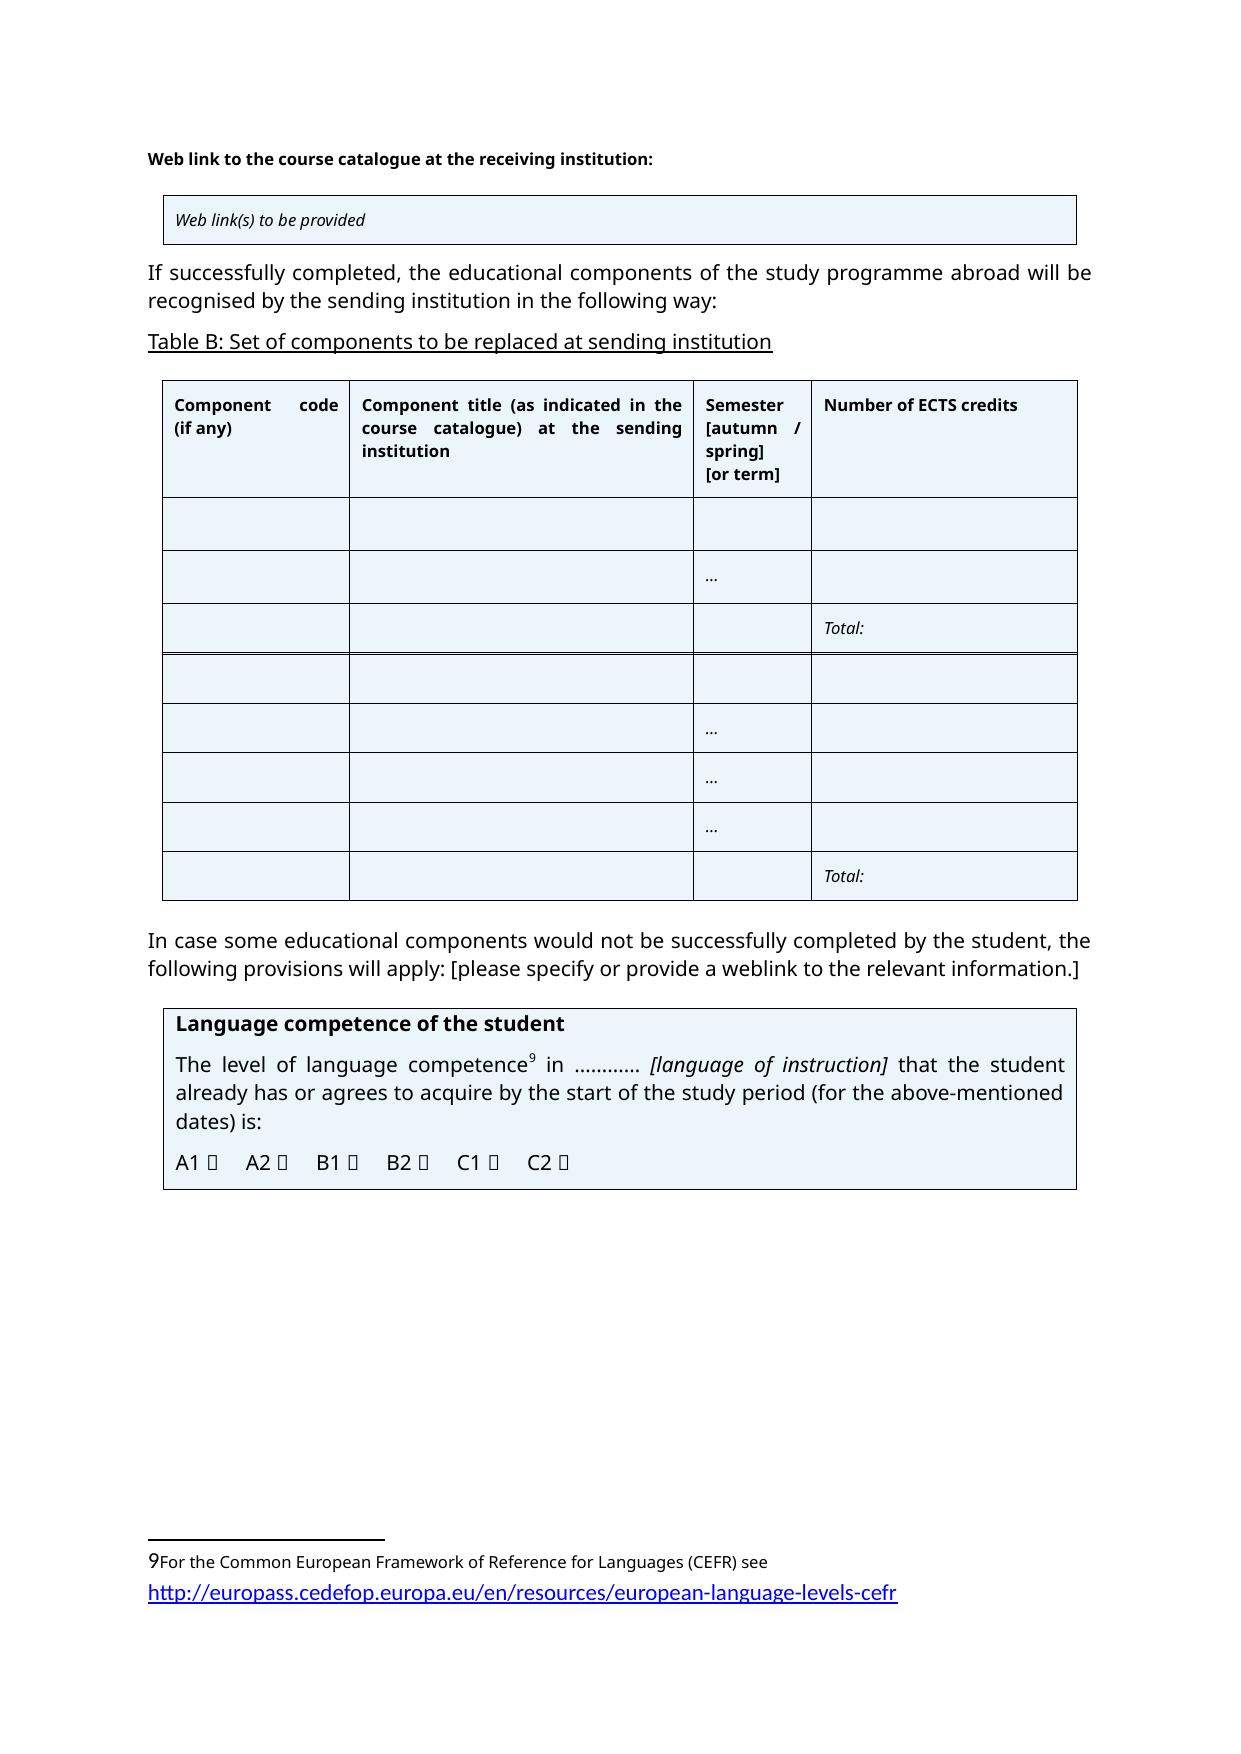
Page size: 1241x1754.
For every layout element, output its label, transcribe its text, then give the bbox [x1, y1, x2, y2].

table_cell … [694, 551, 811, 603]
table_cell [812, 498, 1077, 550]
table_cell [350, 604, 693, 652]
table_cell [350, 655, 693, 703]
table_cell [350, 704, 693, 752]
table_header Semester [autumn / spring] [or term] [694, 381, 811, 497]
table_cell [163, 604, 349, 652]
table_cell [694, 604, 811, 652]
table_cell [350, 852, 693, 900]
table_cell [812, 655, 1077, 703]
table_cell … [694, 704, 811, 752]
table_cell [350, 551, 693, 603]
text Table B: Set of components to be replaced at sending institution [148, 327, 1093, 355]
table_cell [350, 803, 693, 851]
table_cell [163, 498, 349, 550]
table_header Component code (if any) [163, 381, 349, 497]
table_cell Total: [812, 852, 1077, 900]
text Web link to the course catalogue at the receiving institution: [148, 148, 1093, 170]
table_cell [694, 852, 811, 900]
table_cell … [694, 803, 811, 851]
table_cell [163, 704, 349, 752]
text In case some educational components would not be successfully completed by the student, the following provisions will apply: [please specify or provide a weblink to the relevant information.] [148, 926, 1093, 983]
table_cell [694, 498, 811, 550]
table_cell [163, 803, 349, 851]
table_cell … [694, 753, 811, 802]
table_header Language competence of the student The level of language competence in ………… [language of instruction] that the student already has or agrees to acquire by the start of the study period (for the above-mentioned dates) is: A1  A2  B1  B2  C1  C2  [164, 1009, 1076, 1189]
table_cell [812, 803, 1077, 851]
table_cell [163, 852, 349, 900]
table_cell [163, 655, 349, 703]
table_cell [350, 753, 693, 802]
table_cell [163, 753, 349, 802]
text If successfully completed, the educational components of the study programme abroad will be recognised by the sending institution in the following way: [148, 258, 1093, 314]
table_cell [350, 498, 693, 550]
table_header Number of ECTS credits [812, 381, 1077, 497]
table_header Web link(s) to be provided [164, 196, 1076, 244]
table_cell [812, 551, 1077, 603]
table_cell Total: [812, 604, 1077, 652]
table_header Component title (as indicated in the course catalogue) at the sending institution [350, 381, 693, 497]
table_cell [812, 704, 1077, 752]
table_cell [812, 753, 1077, 802]
table_cell [163, 551, 349, 603]
table_cell [694, 655, 811, 703]
